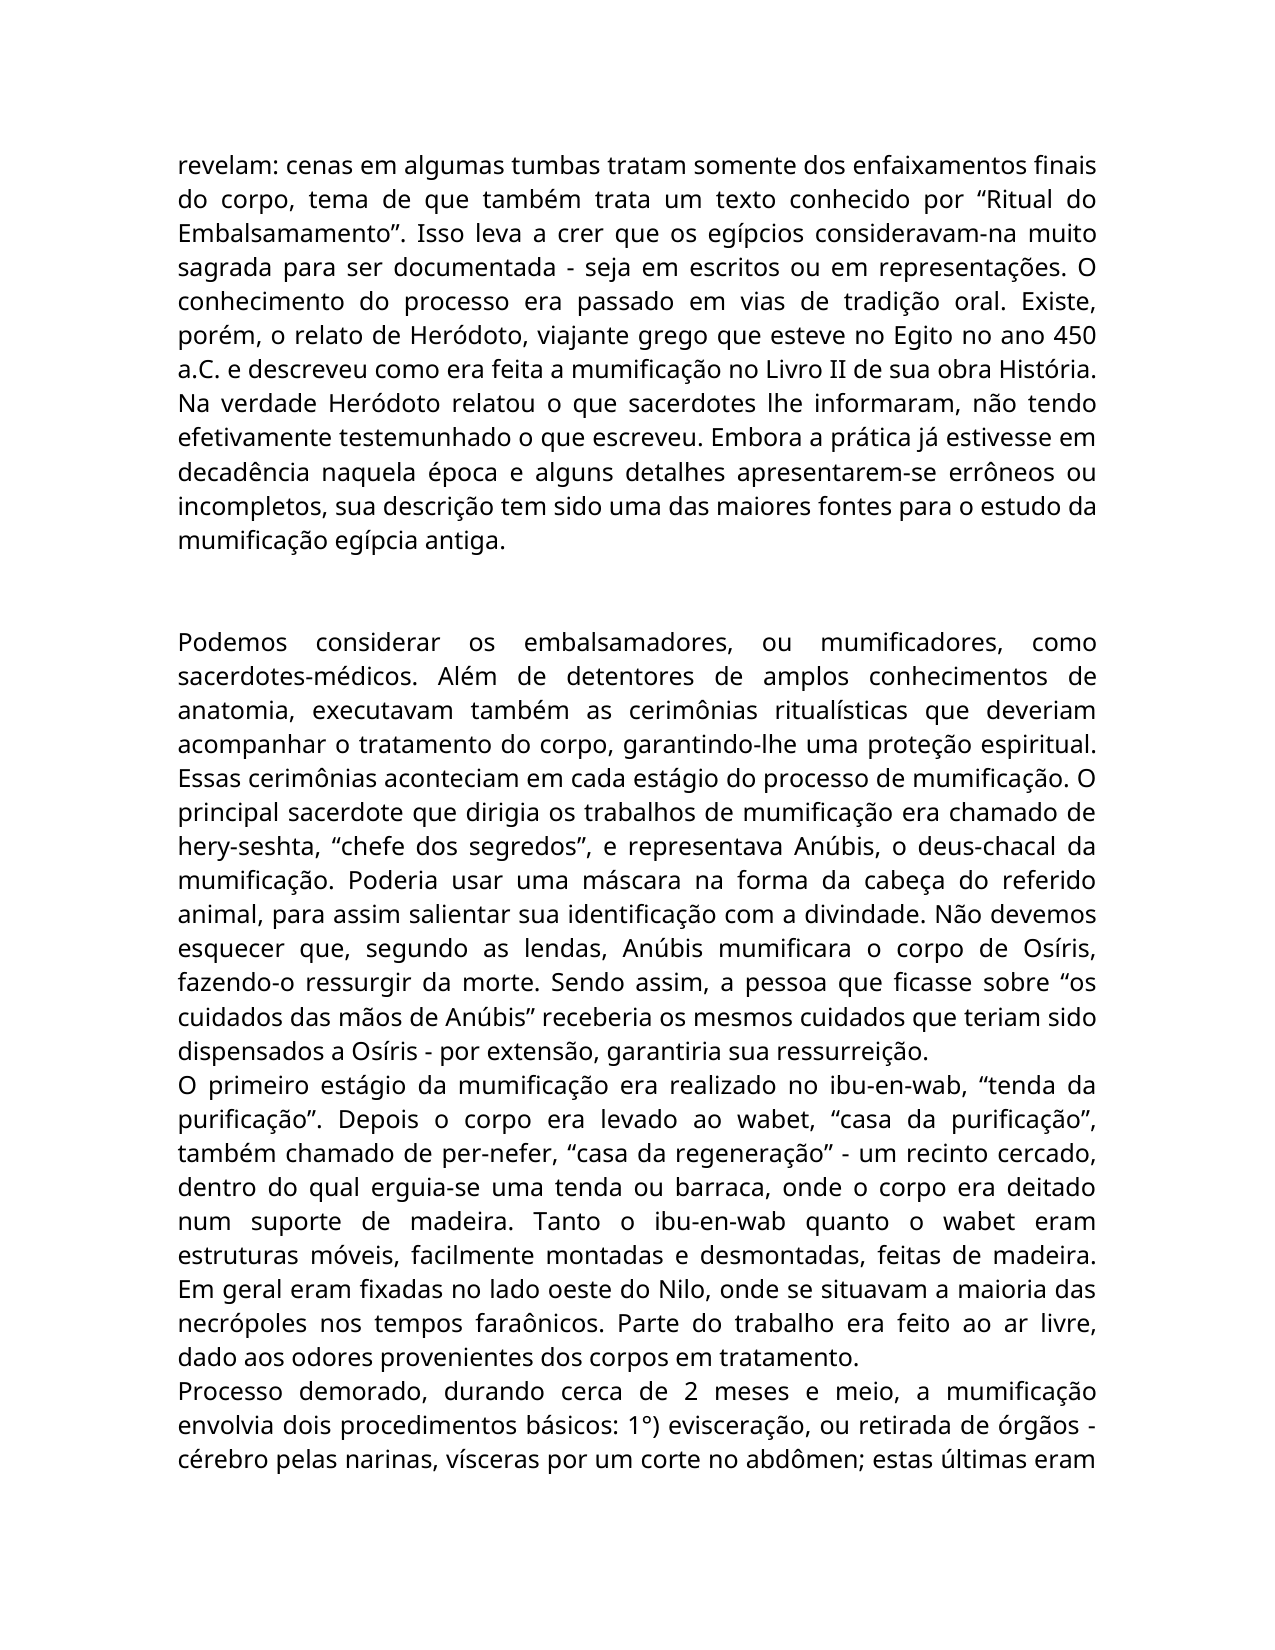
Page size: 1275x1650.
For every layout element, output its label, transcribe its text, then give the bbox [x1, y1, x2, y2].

text O primeiro estágio da mumificação era realizado no ibu-en-wab, “tenda da purificação”. Depois o corpo era levado ao wabet, “casa da purificação”, também chamado de per-nefer, “casa da regeneração” - um recinto cercado, dentro do qual erguia-se uma tenda ou barraca, onde o corpo era deitado num suporte de madeira. Tanto o ibu-en-wab quanto o wabet eram estruturas móveis, facilmente montadas e desmontadas, feitas de madeira. Em geral eram fixadas no lado oeste do Nilo, onde se situavam a maioria das necrópoles nos tempos faraônicos. Parte do trabalho era feito ao ar livre, dado aos odores provenientes dos corpos em tratamento. [177, 1067, 1098, 1374]
text Processo demorado, durando cerca de 2 meses e meio, a mumificação envolvia dois procedimentos básicos: 1°) evisceração, ou retirada de órgãos - cérebro pelas narinas, vísceras por um corte no abdômen; estas últimas eram [177, 1374, 1098, 1476]
text revelam: cenas em algumas tumbas tratam somente dos enfaixamentos finais do corpo, tema de que também trata um texto conhecido por “Ritual do Embalsamamento”. Isso leva a crer que os egípcios consideravam-na muito sagrada para ser documentada - seja em escritos ou em representações. O conhecimento do processo era passado em vias de tradição oral. Existe, porém, o relato de Heródoto, viajante grego que esteve no Egito no ano 450 a.C. e descreveu como era feita a mumificação no Livro II de sua obra História. Na verdade Heródoto relatou o que sacerdotes lhe informaram, não tendo efetivamente testemunhado o que escreveu. Embora a prática já estivesse em decadência naquela época e alguns detalhes apresentarem-se errôneos ou incompletos, sua descrição tem sido uma das maiores fontes para o estudo da mumificação egípcia antiga. [177, 148, 1098, 556]
text Podemos considerar os embalsamadores, ou mumificadores, como sacerdotes-médicos. Além de detentores de amplos conhecimentos de anatomia, executavam também as cerimônias ritualísticas que deveriam acompanhar o tratamento do corpo, garantindo-lhe uma proteção espiritual. Essas cerimônias aconteciam em cada estágio do processo de mumificação. O principal sacerdote que dirigia os trabalhos de mumificação era chamado de hery-seshta, “chefe dos segredos”, e representava Anúbis, o deus-chacal da mumificação. Poderia usar uma máscara na forma da cabeça do referido animal, para assim salientar sua identificação com a divindade. Não devemos esquecer que, segundo as lendas, Anúbis mumificara o corpo de Osíris, fazendo-o ressurgir da morte. Sendo assim, a pessoa que ficasse sobre “os cuidados das mãos de Anúbis” receberia os mesmos cuidados que teriam sido dispensados a Osíris - por extensão, garantiria sua ressurreição. [177, 624, 1098, 1067]
